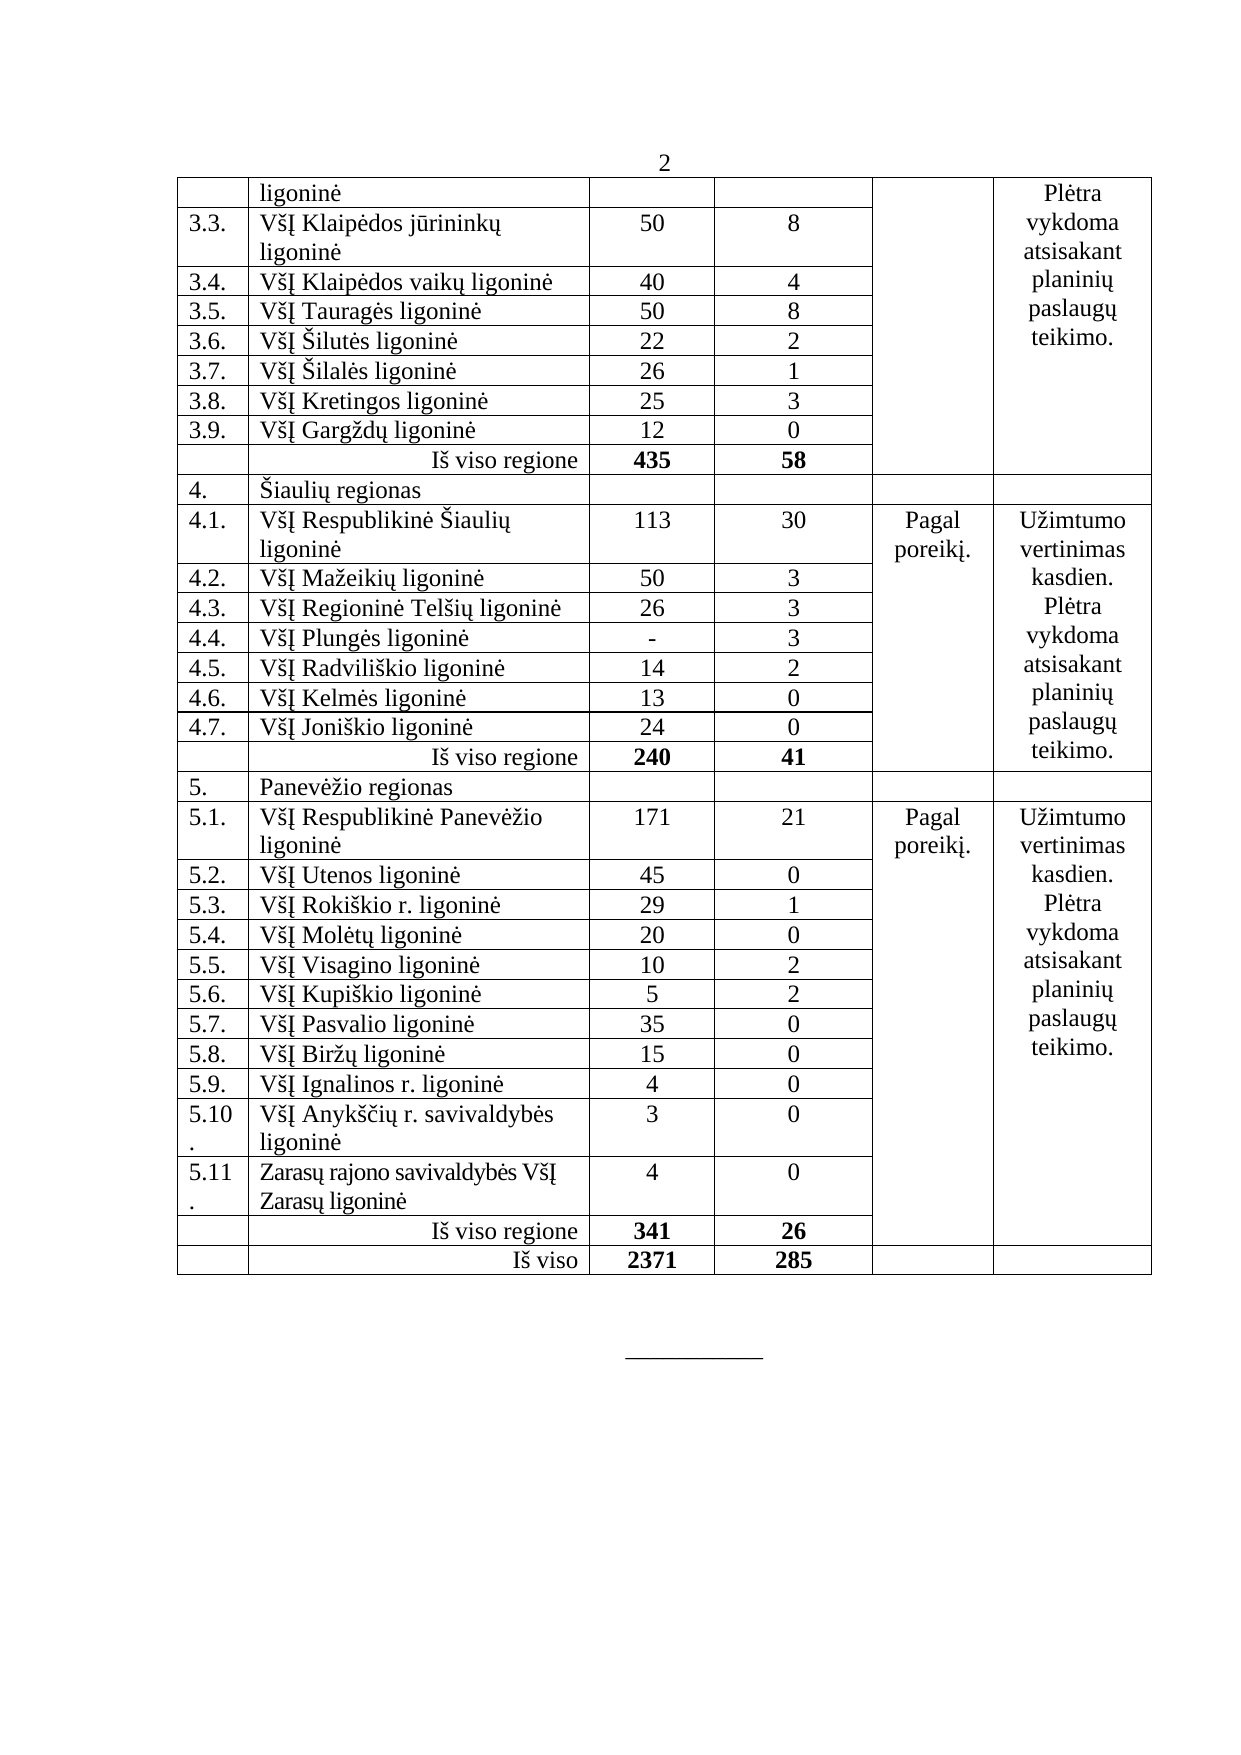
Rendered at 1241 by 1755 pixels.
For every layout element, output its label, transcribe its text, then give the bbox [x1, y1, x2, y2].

table_cell VšĮ Plungės ligoninė [249, 623, 589, 652]
table_cell [873, 178, 993, 474]
table_cell 15 [590, 1039, 714, 1068]
table_cell 4 [590, 1157, 714, 1215]
table_cell 41 [715, 742, 872, 771]
table_cell VšĮ Anykščių r. savivaldybės ligoninė [249, 1099, 589, 1156]
table_cell 50 [590, 564, 714, 592]
table_cell 10 [590, 950, 714, 978]
table_cell 5.5. [178, 950, 248, 978]
table_cell VšĮ Šilutės ligoninė [249, 326, 589, 355]
table_cell VšĮ Rokiškio r. ligoninė [249, 890, 589, 919]
table_cell VšĮ Kelmės ligoninė [249, 683, 589, 711]
table_cell VšĮ Gargždų ligoninė [249, 416, 589, 444]
table_cell 5.2. [178, 860, 248, 889]
table_cell Užimtumo vertinimas kasdien. Plėtra vykdoma atsisakant planinių paslaugų teikimo. [994, 802, 1151, 1244]
table_cell 3.8. [178, 386, 248, 414]
table_cell 2 [715, 980, 872, 1008]
table_cell 4 [715, 267, 872, 295]
table_cell 0 [715, 1009, 872, 1038]
table_cell 0 [715, 860, 872, 889]
table_cell 45 [590, 860, 714, 889]
table_cell 240 [590, 742, 714, 771]
table_cell VšĮ Klaipėdos jūrininkų ligoninė [249, 208, 589, 266]
table_cell 26 [715, 1216, 872, 1244]
table_cell ligoninė [249, 178, 589, 207]
table_cell 5.8. [178, 1039, 248, 1068]
table_cell 3.5. [178, 296, 248, 325]
table_cell [590, 772, 714, 801]
table_cell 50 [590, 296, 714, 325]
table_cell 30 [715, 505, 872, 562]
table_cell 5.7. [178, 1009, 248, 1038]
table_cell 113 [590, 505, 714, 562]
table_cell 14 [590, 653, 714, 682]
table_cell VšĮ Pasvalio ligoninė [249, 1009, 589, 1038]
table_cell 13 [590, 683, 714, 711]
table_cell 1 [715, 356, 872, 385]
table_cell [994, 1246, 1151, 1274]
table_cell 4.7. [178, 713, 248, 741]
table_cell 341 [590, 1216, 714, 1244]
table_cell Pagal poreikį. [873, 505, 993, 771]
table_cell VšĮ Tauragės ligoninė [249, 296, 589, 325]
table_cell [178, 445, 248, 474]
table_cell 5.11. [178, 1157, 248, 1215]
table_cell 0 [715, 1099, 872, 1156]
table_cell 0 [715, 1039, 872, 1068]
table_cell [994, 475, 1151, 504]
table_cell 22 [590, 326, 714, 355]
table_cell VšĮ Molėtų ligoninė [249, 920, 589, 949]
table_cell 3.4. [178, 267, 248, 295]
table_cell 3 [715, 386, 872, 414]
table_cell 35 [590, 1009, 714, 1038]
table_cell VšĮ Regioninė Telšių ligoninė [249, 593, 589, 622]
table_cell 3.7. [178, 356, 248, 385]
table_cell 4.3. [178, 593, 248, 622]
table_cell Pagal poreikį. [873, 802, 993, 1244]
table_cell [178, 1246, 248, 1274]
table_cell 4 [590, 1069, 714, 1098]
table_cell 8 [715, 208, 872, 266]
table_cell 25 [590, 386, 714, 414]
table_cell 4.4. [178, 623, 248, 652]
table_cell 435 [590, 445, 714, 474]
table_cell VšĮ Šilalės ligoninė [249, 356, 589, 385]
table_cell - [590, 623, 714, 652]
table_cell 4.5. [178, 653, 248, 682]
table_cell VšĮ Joniškio ligoninė [249, 713, 589, 741]
table_cell VšĮ Biržų ligoninė [249, 1039, 589, 1068]
table_cell Iš viso [249, 1246, 589, 1274]
table_cell VšĮ Respublikinė Panevėžio ligoninė [249, 802, 589, 859]
table_cell [715, 475, 872, 504]
table_cell VšĮ Utenos ligoninė [249, 860, 589, 889]
text ___________ [236, 1333, 1152, 1362]
table_cell 5.9. [178, 1069, 248, 1098]
table_cell 4.1. [178, 505, 248, 562]
table_cell 21 [715, 802, 872, 859]
table_cell Šiaulių regionas [249, 475, 589, 504]
table_cell 24 [590, 713, 714, 741]
table_cell VšĮ Visagino ligoninė [249, 950, 589, 978]
table_cell 50 [590, 208, 714, 266]
table_cell 0 [715, 416, 872, 444]
table_cell 0 [715, 683, 872, 711]
table_cell VšĮ Kretingos ligoninė [249, 386, 589, 414]
table_cell 3.9. [178, 416, 248, 444]
table_cell [178, 1216, 248, 1244]
table_cell [715, 178, 872, 207]
table_cell 3 [715, 623, 872, 652]
table_cell [590, 475, 714, 504]
table_cell 5 [590, 980, 714, 1008]
table_cell 1 [715, 890, 872, 919]
table_cell 26 [590, 593, 714, 622]
table_cell [873, 475, 993, 504]
table_cell 5.3. [178, 890, 248, 919]
table_cell Užimtumo vertinimas kasdien. Plėtra vykdoma atsisakant planinių paslaugų teikimo. [994, 505, 1151, 771]
table_cell 26 [590, 356, 714, 385]
table_cell 0 [715, 713, 872, 741]
table_cell 3 [715, 593, 872, 622]
table_cell 5.1. [178, 802, 248, 859]
table_cell 2 [715, 653, 872, 682]
table_cell [873, 772, 993, 801]
table_cell 3 [715, 564, 872, 592]
table_cell Plėtra vykdoma atsisakant planinių paslaugų teikimo. [994, 178, 1151, 474]
table_cell [715, 772, 872, 801]
table_cell [178, 742, 248, 771]
table_cell VšĮ Radviliškio ligoninė [249, 653, 589, 682]
table_cell Panevėžio regionas [249, 772, 589, 801]
table_cell 5.6. [178, 980, 248, 1008]
table_cell [178, 178, 248, 207]
table_cell 3.3. [178, 208, 248, 266]
table_cell 285 [715, 1246, 872, 1274]
table_cell 58 [715, 445, 872, 474]
table_cell VšĮ Ignalinos r. ligoninė [249, 1069, 589, 1098]
table_cell VšĮ Mažeikių ligoninė [249, 564, 589, 592]
table_cell 3.6. [178, 326, 248, 355]
table_cell Iš viso regione [249, 445, 589, 474]
table_cell 4. [178, 475, 248, 504]
table_cell 5. [178, 772, 248, 801]
table_cell 171 [590, 802, 714, 859]
table_cell 12 [590, 416, 714, 444]
table_cell VšĮ Kupiškio ligoninė [249, 980, 589, 1008]
table_cell 29 [590, 890, 714, 919]
table_cell 0 [715, 1069, 872, 1098]
table_cell Zarasų rajono savivaldybės VšĮ Zarasų ligoninė [249, 1157, 589, 1215]
table_cell 4.2. [178, 564, 248, 592]
table_cell 2 [715, 326, 872, 355]
table_cell [994, 772, 1151, 801]
table_cell 5.4. [178, 920, 248, 949]
table_cell 0 [715, 920, 872, 949]
table_cell 0 [715, 1157, 872, 1215]
table_cell 20 [590, 920, 714, 949]
table_cell Iš viso regione [249, 1216, 589, 1244]
table_cell 3 [590, 1099, 714, 1156]
table_cell 2 [715, 950, 872, 978]
table_cell [590, 178, 714, 207]
table_cell 4.6. [178, 683, 248, 711]
table_cell 40 [590, 267, 714, 295]
table_cell 5.10. [178, 1099, 248, 1156]
table_cell [873, 1246, 993, 1274]
table_cell VšĮ Klaipėdos vaikų ligoninė [249, 267, 589, 295]
table_cell 8 [715, 296, 872, 325]
table_cell Iš viso regione [249, 742, 589, 771]
table_cell 2371 [590, 1246, 714, 1274]
table_cell VšĮ Respublikinė Šiaulių ligoninė [249, 505, 589, 562]
